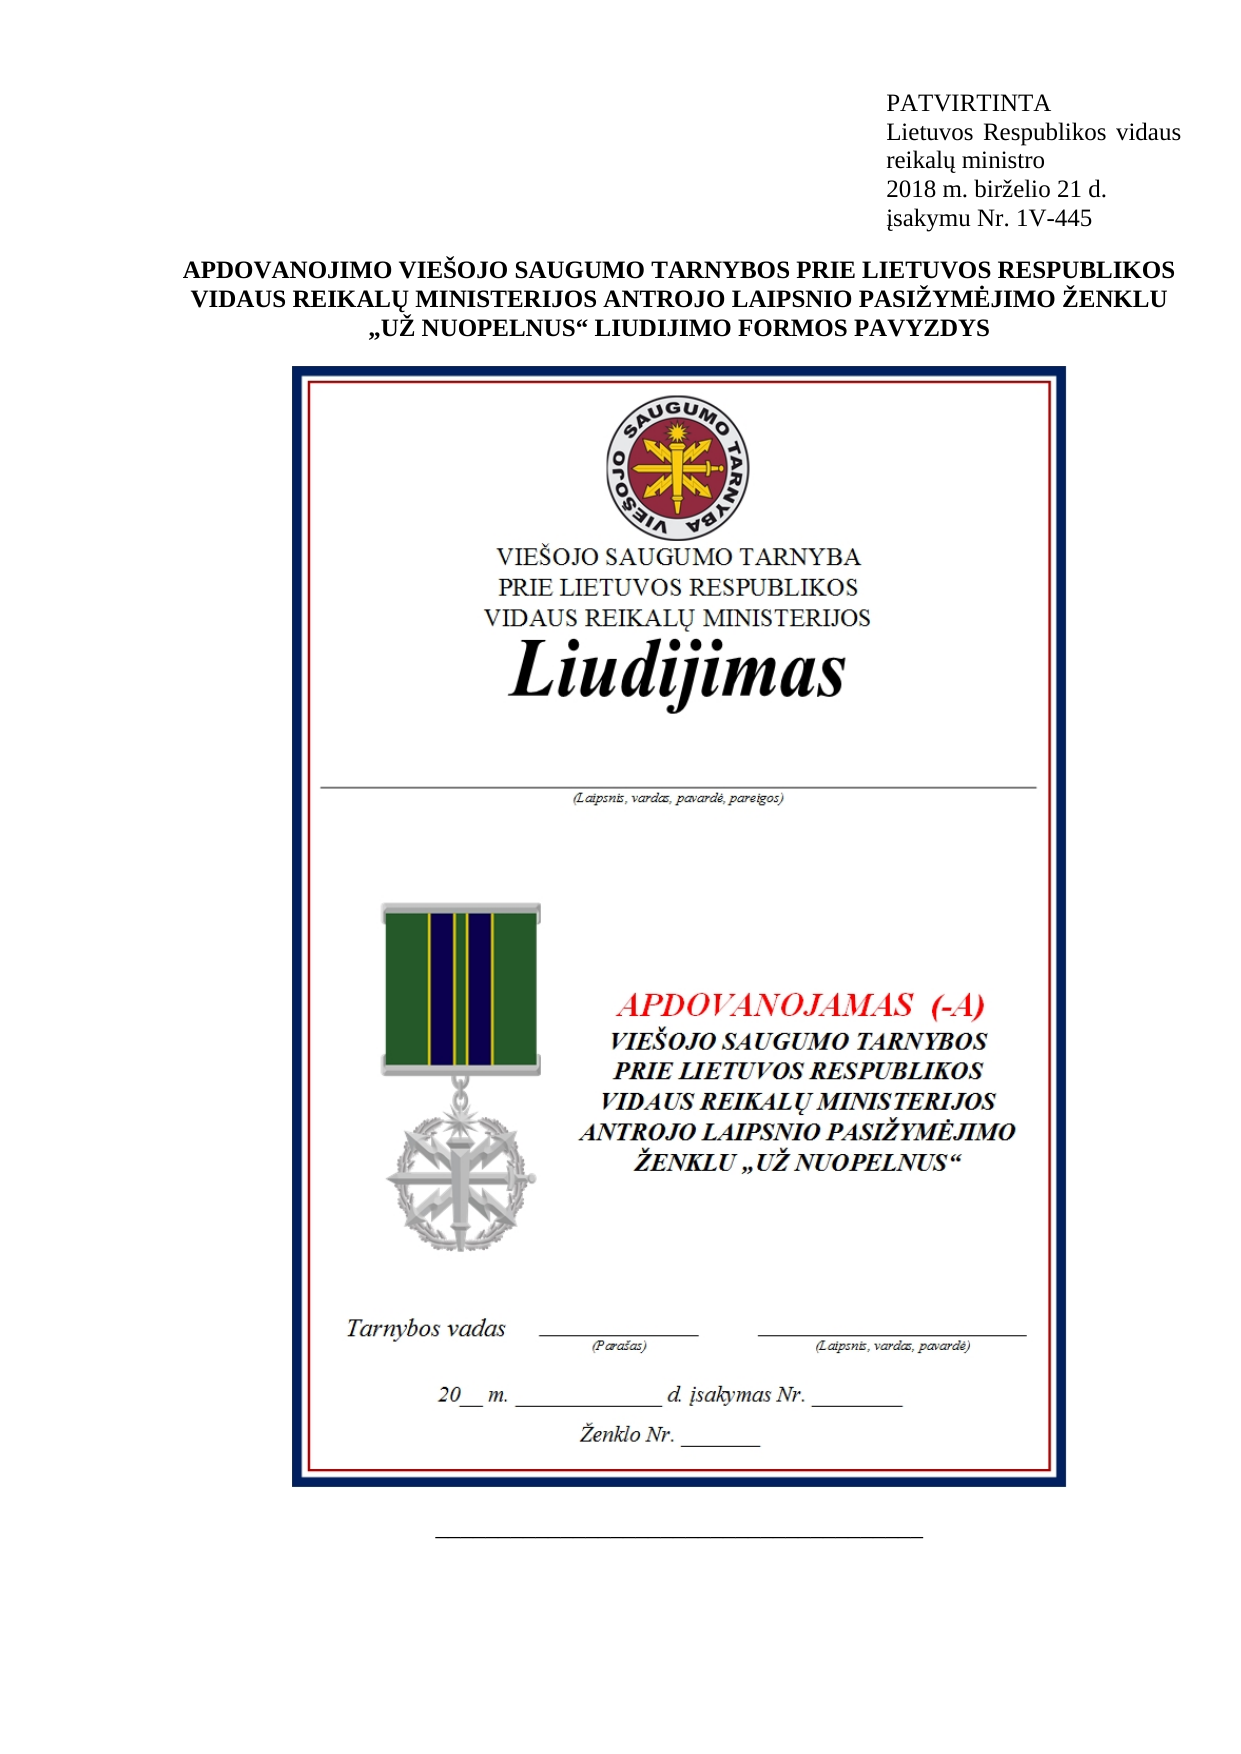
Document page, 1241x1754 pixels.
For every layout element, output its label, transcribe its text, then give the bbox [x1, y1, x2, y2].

text APDOVANOJIMO VIEŠOJO SAUGUMO TARNYBOS PRIE LIETUVOS RESPUBLIKOS VIDAUS REIKALŲ MINISTERIJOS ANTROJO LAIPSNIO PASIŽYMĖJIMO ŽENKLU „UŽ NUOPELNUS“ LIUDIJIMO FORMOS PAVYZDYS [177, 256, 1181, 342]
text _______________________________________ [177, 1512, 1181, 1541]
text Lietuvos Respublikos vidaus reikalų ministro [886, 117, 1181, 174]
text 2018 m. birželio 21 d. [886, 174, 1181, 203]
text PATVIRTINTA [886, 88, 1181, 117]
text įsakymu Nr. 1V-445 [886, 203, 1181, 232]
